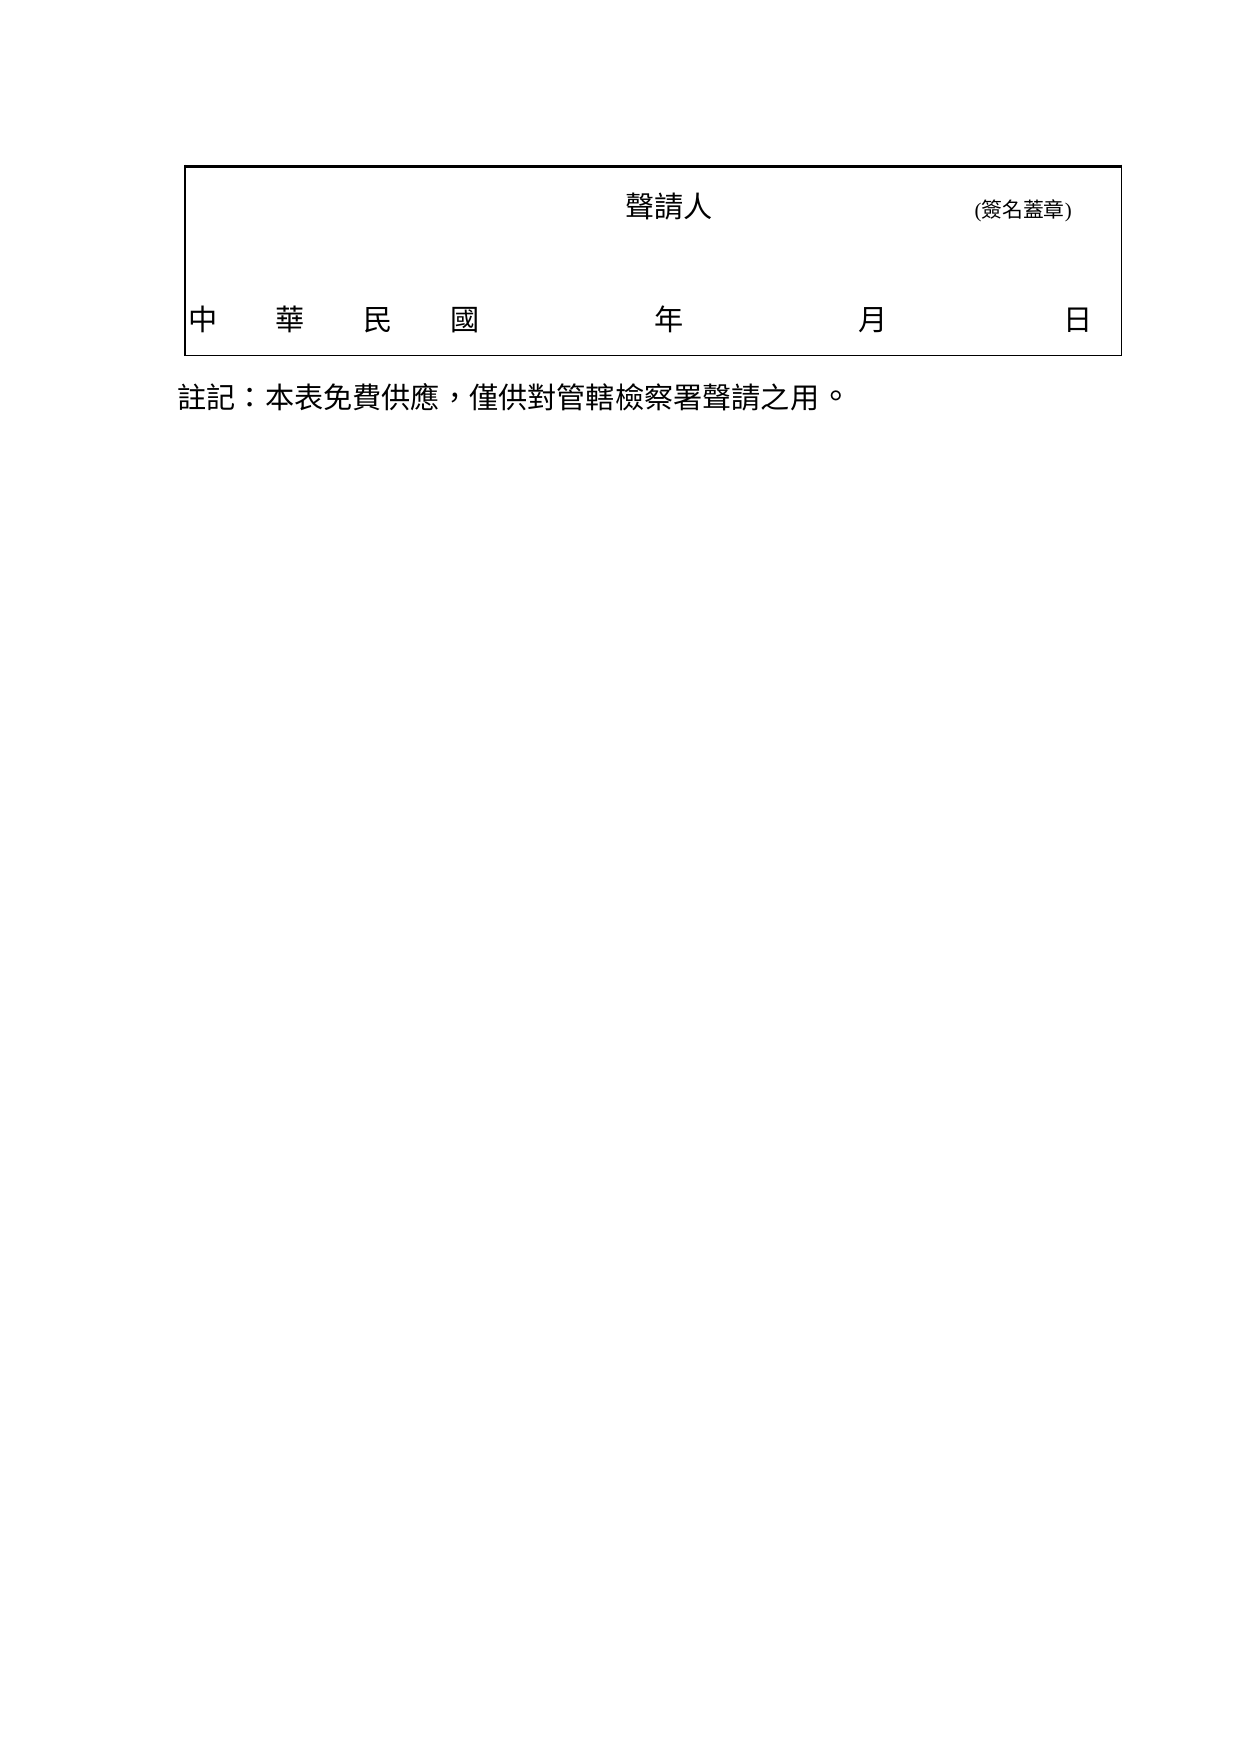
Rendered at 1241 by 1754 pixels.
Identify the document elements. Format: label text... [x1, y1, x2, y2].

text 註記：本表免費供應，僅供對管轄檢察署聲請之用。 [177, 356, 1122, 431]
table_cell 聲請人 (簽名蓋章) 中 華 民 國 年 月 日 [186, 168, 1121, 355]
